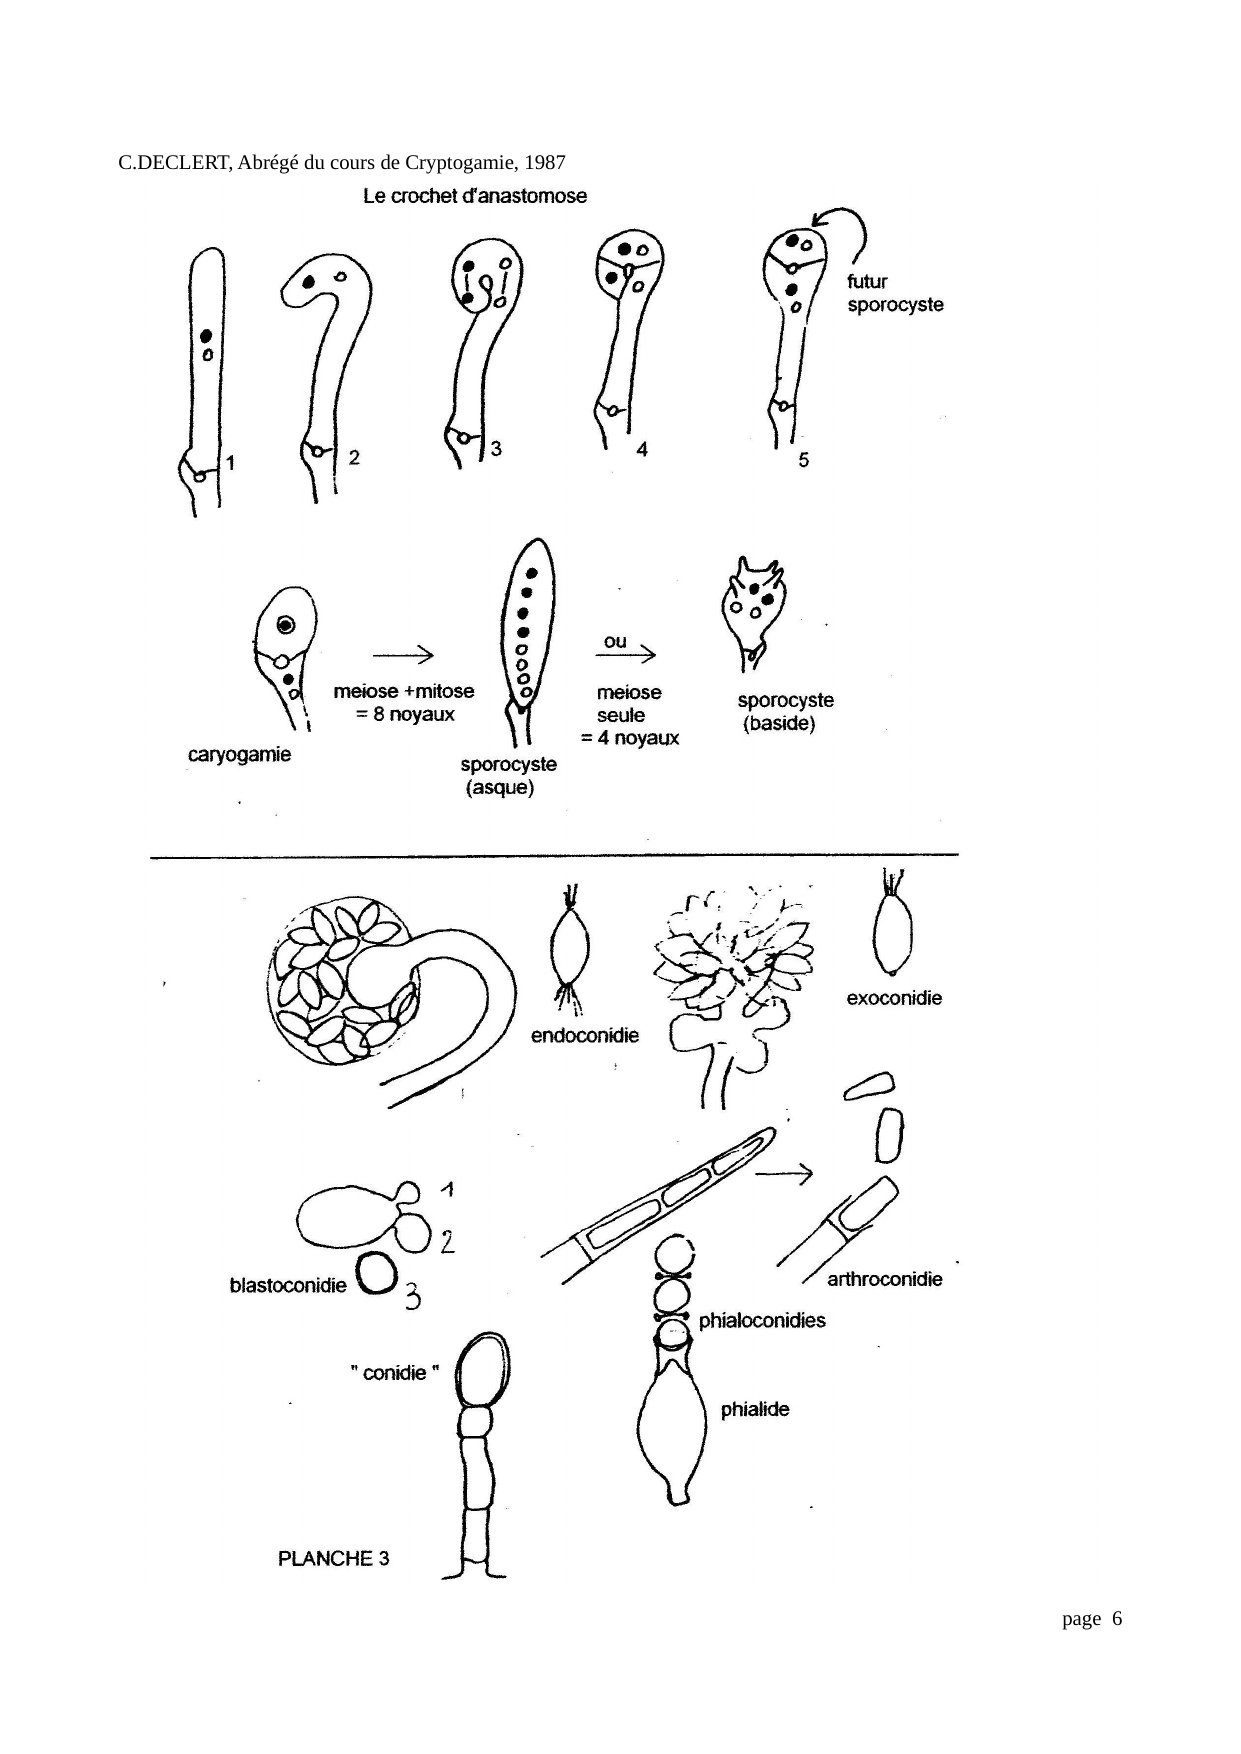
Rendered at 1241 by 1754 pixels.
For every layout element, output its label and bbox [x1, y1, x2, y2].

picture [118, 179, 1123, 1587]
